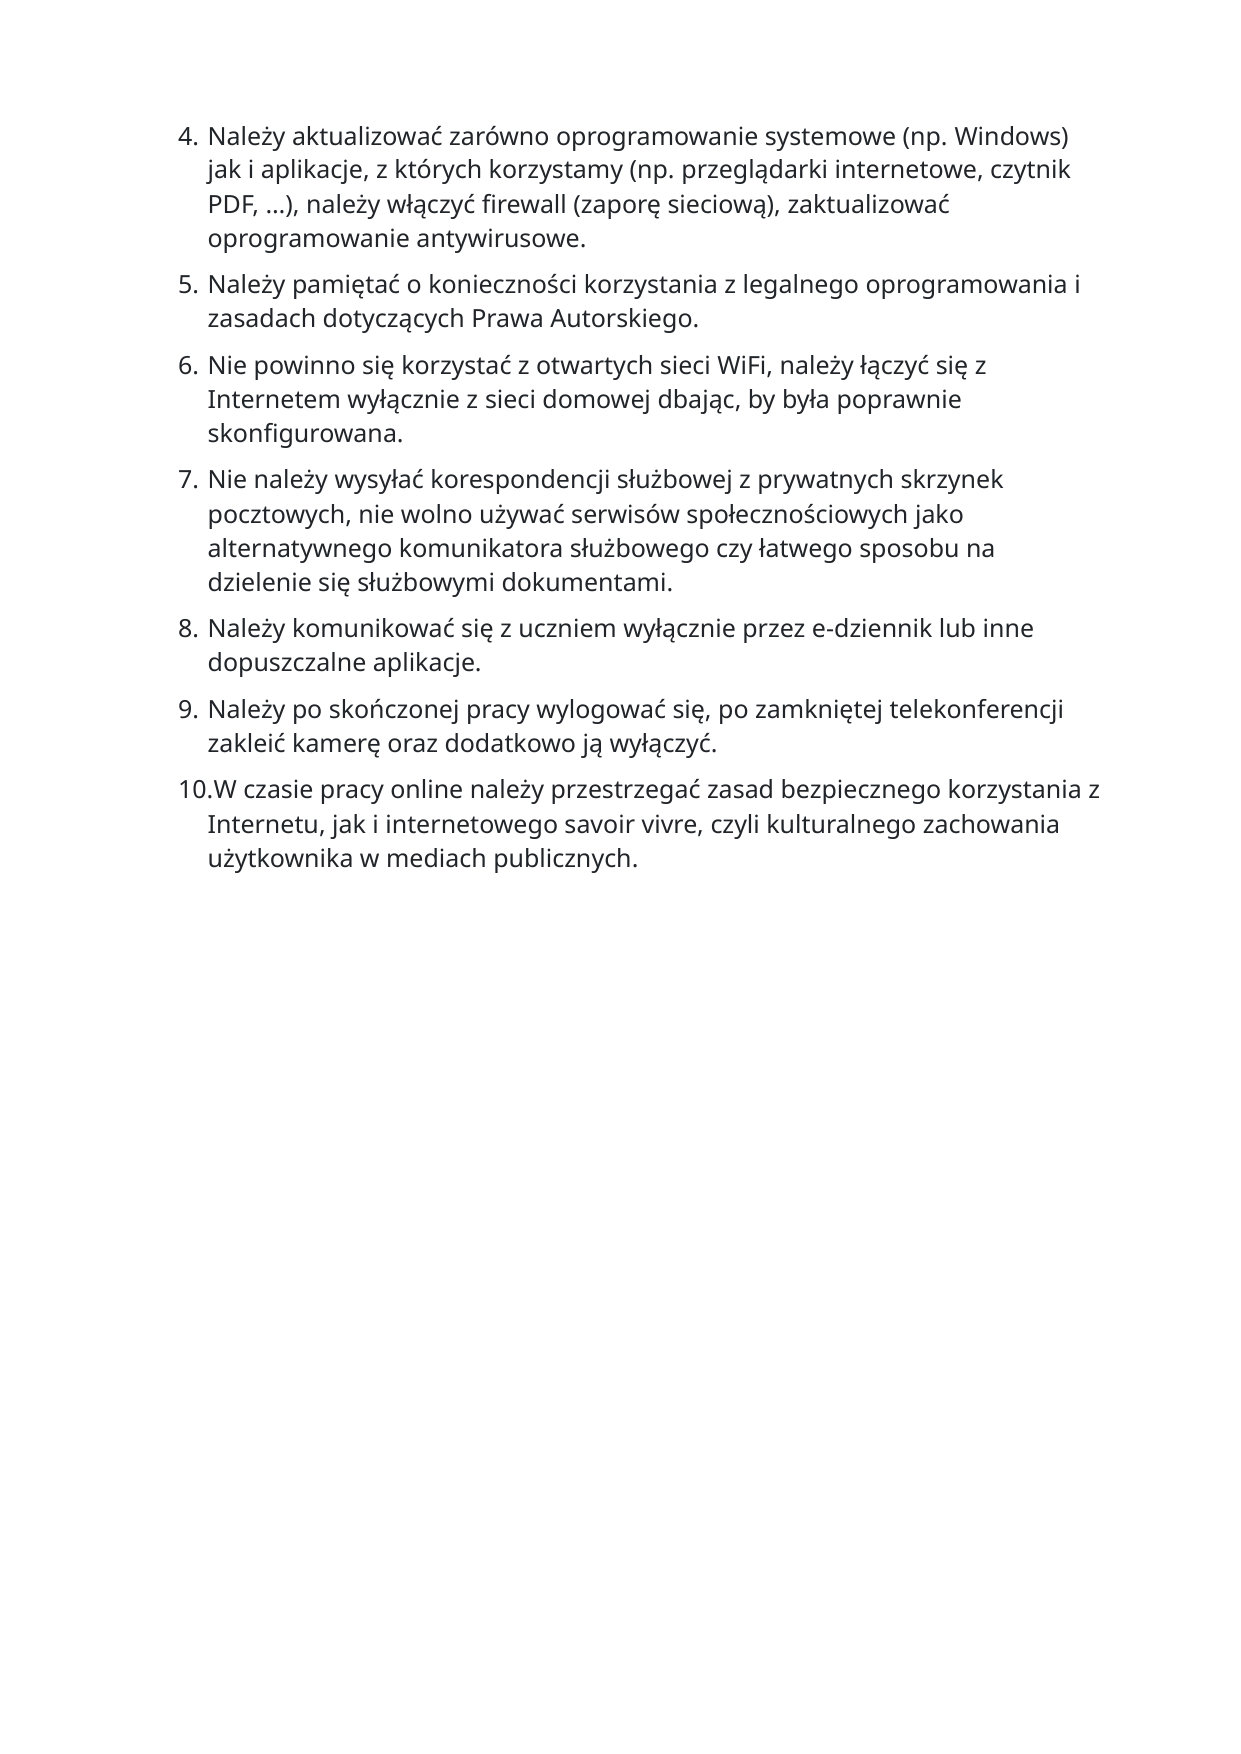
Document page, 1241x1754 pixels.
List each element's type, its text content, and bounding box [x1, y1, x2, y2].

list Należy komunikować się z uczniem wyłącznie przez e-dziennik lub inne dopuszczalne aplikacje. [178, 611, 1106, 679]
list W czasie pracy online należy przestrzegać zasad bezpiecznego korzystania z Internetu, jak i internetowego savoir vivre, czyli kulturalnego zachowania użytkownika w mediach publicznych. [178, 772, 1106, 874]
list Nie powinno się korzystać z otwartych sieci WiFi, należy łączyć się z Internetem wyłącznie z sieci domowej dbając, by była poprawnie skonfigurowana. [178, 347, 1106, 450]
list Należy po skończonej pracy wylogować się, po zamkniętej telekonferencji zakleić kamerę oraz dodatkowo ją wyłączyć. [178, 692, 1106, 760]
list Należy aktualizować zarówno oprogramowanie systemowe (np. Windows) jak i aplikacje, z których korzystamy (np. przeglądarki internetowe, czytnik PDF, …), należy włączyć firewall (zaporę sieciową), zaktualizować oprogramowanie antywirusowe. [178, 118, 1106, 254]
list Należy pamiętać o konieczności korzystania z legalnego oprogramowania i zasadach dotyczących Prawa Autorskiego. [178, 267, 1106, 335]
list Nie należy wysyłać korespondencji służbowej z prywatnych skrzynek pocztowych, nie wolno używać serwisów społecznościowych jako alternatywnego komunikatora służbowego czy łatwego sposobu na dzielenie się służbowymi dokumentami. [178, 462, 1106, 598]
